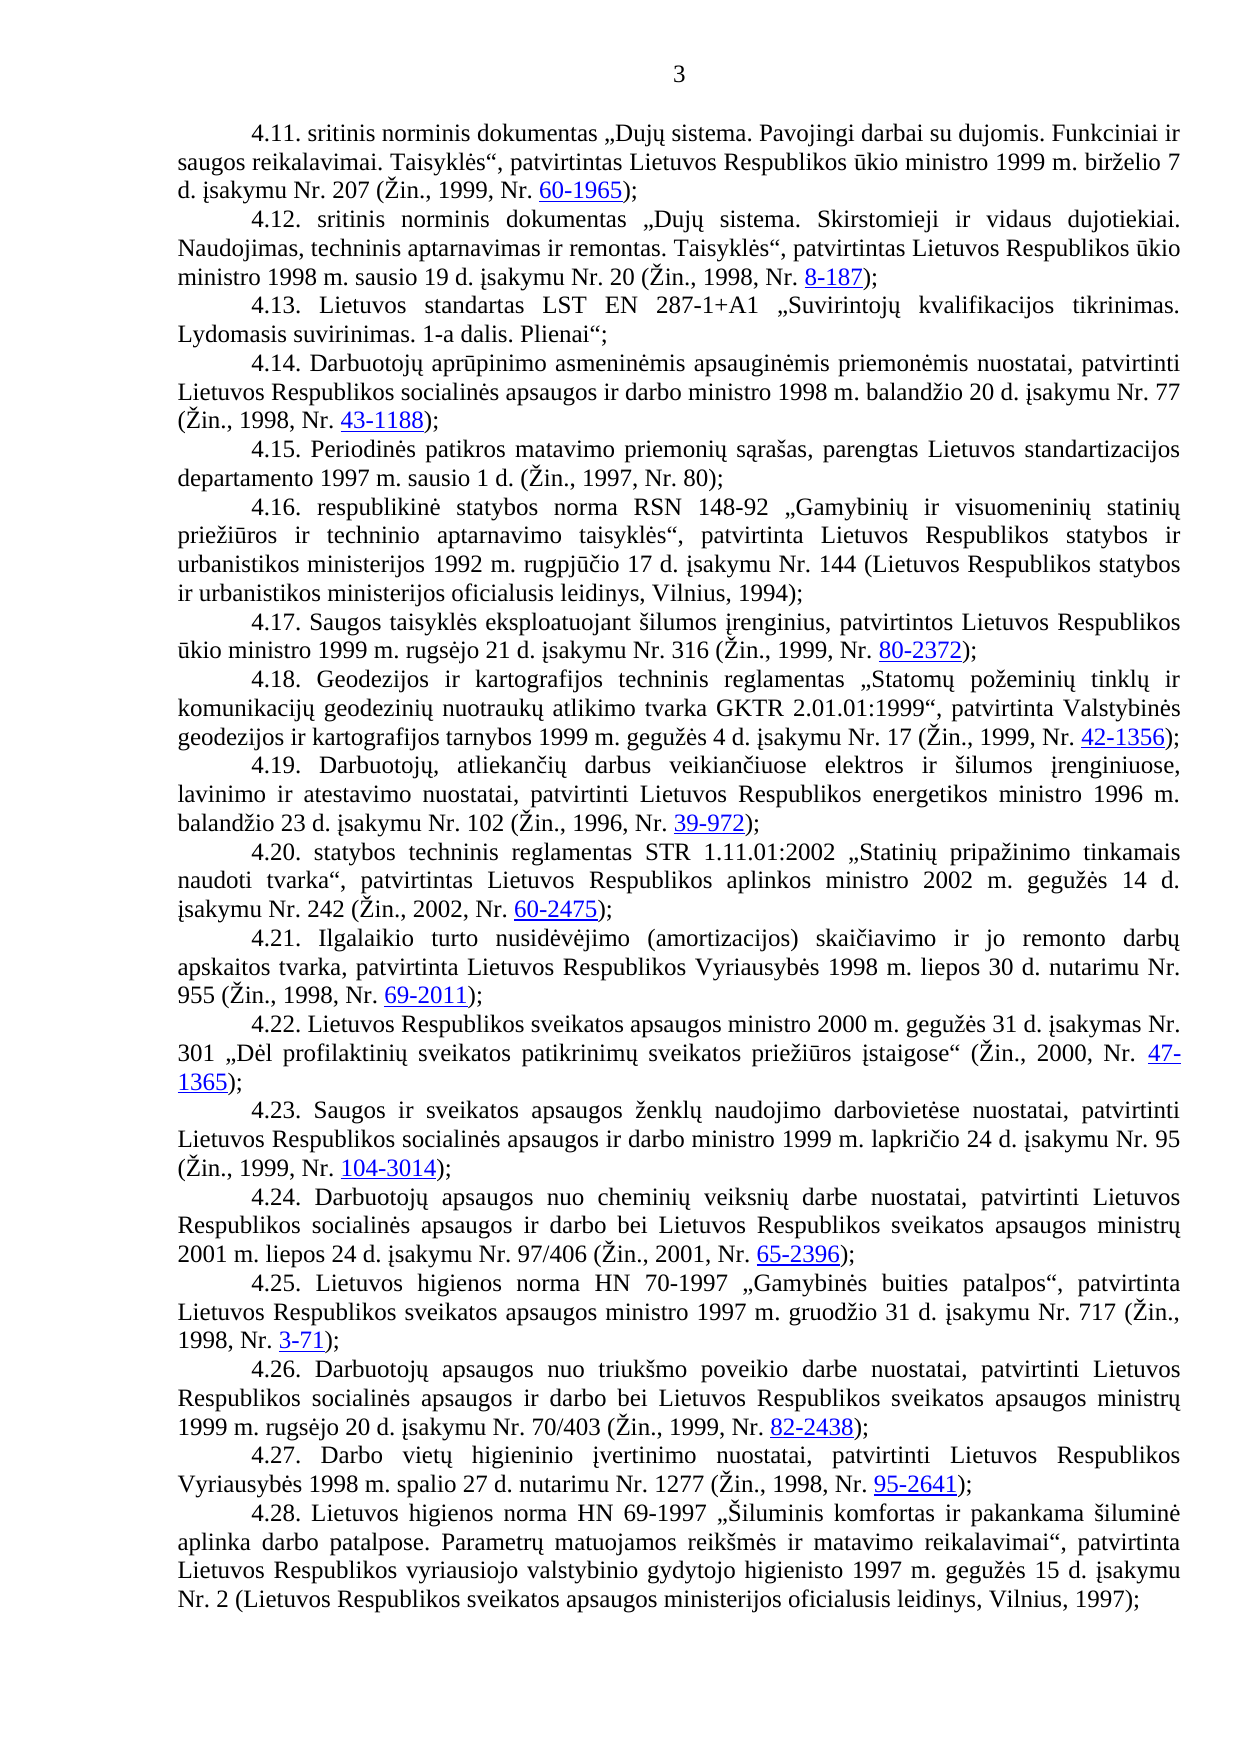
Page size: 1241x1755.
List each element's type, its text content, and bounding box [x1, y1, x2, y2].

text 4.17. Saugos taisyklės eksploatuojant šilumos įrenginius, patvirtintos Lietuvos Respublikos ūkio ministro 1999 m. rugsėjo 21 d. įsakymu Nr. 316 (Žin., 1999, Nr. 80-2372); [177, 607, 1181, 664]
text 4.20. statybos techninis reglamentas STR 1.11.01:2002 „Statinių pripažinimo tinkamais naudoti tvarka“, patvirtintas Lietuvos Respublikos aplinkos ministro 2002 m. gegužės 14 d. įsakymu Nr. 242 (Žin., 2002, Nr. 60-2475); [177, 837, 1181, 923]
text 4.21. Ilgalaikio turto nusidėvėjimo (amortizacijos) skaičiavimo ir jo remonto darbų apskaitos tvarka, patvirtinta Lietuvos Respublikos Vyriausybės 1998 m. liepos 30 d. nutarimu Nr. 955 (Žin., 1998, Nr. 69-2011); [177, 923, 1181, 1009]
text 4.26. Darbuotojų apsaugos nuo triukšmo poveikio darbe nuostatai, patvirtinti Lietuvos Respublikos socialinės apsaugos ir darbo bei Lietuvos Respublikos sveikatos apsaugos ministrų 1999 m. rugsėjo 20 d. įsakymu Nr. 70/403 (Žin., 1999, Nr. 82-2438); [177, 1354, 1181, 1441]
text 4.13. Lietuvos standartas LST EN 287-1+A1 „Suvirintojų kvalifikacijos tikrinimas. Lydomasis suvirinimas. 1-a dalis. Plienai“; [177, 291, 1181, 348]
text 4.11. sritinis norminis dokumentas „Dujų sistema. Pavojingi darbai su dujomis. Funkciniai ir saugos reikalavimai. Taisyklės“, patvirtintas Lietuvos Respublikos ūkio ministro 1999 m. birželio 7 d. įsakymu Nr. 207 (Žin., 1999, Nr. 60-1965); [177, 118, 1181, 204]
text 4.23. Saugos ir sveikatos apsaugos ženklų naudojimo darbovietėse nuostatai, patvirtinti Lietuvos Respublikos socialinės apsaugos ir darbo ministro 1999 m. lapkričio 24 d. įsakymu Nr. 95 (Žin., 1999, Nr. 104-3014); [177, 1096, 1181, 1182]
text 4.22. Lietuvos Respublikos sveikatos apsaugos ministro 2000 m. gegužės 31 d. įsakymas Nr. 301 „Dėl profilaktinių sveikatos patikrinimų sveikatos priežiūros įstaigose“ (Žin., 2000, Nr. 47-1365); [177, 1009, 1181, 1096]
text 4.12. sritinis norminis dokumentas „Dujų sistema. Skirstomieji ir vidaus dujotiekiai. Naudojimas, techninis aptarnavimas ir remontas. Taisyklės“, patvirtintas Lietuvos Respublikos ūkio ministro 1998 m. sausio 19 d. įsakymu Nr. 20 (Žin., 1998, Nr. 8-187); [177, 204, 1181, 291]
text 4.18. Geodezijos ir kartografijos techninis reglamentas „Statomų požeminių tinklų ir komunikacijų geodezinių nuotraukų atlikimo tvarka GKTR 2.01.01:1999“, patvirtinta Valstybinės geodezijos ir kartografijos tarnybos 1999 m. gegužės 4 d. įsakymu Nr. 17 (Žin., 1999, Nr. 42-1356); [177, 664, 1181, 751]
text 4.14. Darbuotojų aprūpinimo asmeninėmis apsauginėmis priemonėmis nuostatai, patvirtinti Lietuvos Respublikos socialinės apsaugos ir darbo ministro 1998 m. balandžio 20 d. įsakymu Nr. 77 (Žin., 1998, Nr. 43-1188); [177, 348, 1181, 434]
text 4.25. Lietuvos higienos norma HN 70-1997 „Gamybinės buities patalpos“, patvirtinta Lietuvos Respublikos sveikatos apsaugos ministro 1997 m. gruodžio 31 d. įsakymu Nr. 717 (Žin., 1998, Nr. 3-71); [177, 1268, 1181, 1354]
text 4.27. Darbo vietų higieninio įvertinimo nuostatai, patvirtinti Lietuvos Respublikos Vyriausybės 1998 m. spalio 27 d. nutarimu Nr. 1277 (Žin., 1998, Nr. 95-2641); [177, 1441, 1181, 1498]
text 4.16. respublikinė statybos norma RSN 148-92 „Gamybinių ir visuomeninių statinių priežiūros ir techninio aptarnavimo taisyklės“, patvirtinta Lietuvos Respublikos statybos ir urbanistikos ministerijos 1992 m. rugpjūčio 17 d. įsakymu Nr. 144 (Lietuvos Respublikos statybos ir urbanistikos ministerijos oficialusis leidinys, Vilnius, 1994); [177, 492, 1181, 607]
text 4.19. Darbuotojų, atliekančių darbus veikiančiuose elektros ir šilumos įrenginiuose, lavinimo ir atestavimo nuostatai, patvirtinti Lietuvos Respublikos energetikos ministro 1996 m. balandžio 23 d. įsakymu Nr. 102 (Žin., 1996, Nr. 39-972); [177, 751, 1181, 837]
text 4.15. Periodinės patikros matavimo priemonių sąrašas, parengtas Lietuvos standartizacijos departamento 1997 m. sausio 1 d. (Žin., 1997, Nr. 80); [177, 434, 1181, 492]
text 4.28. Lietuvos higienos norma HN 69-1997 „Šiluminis komfortas ir pakankama šiluminė aplinka darbo patalpose. Parametrų matuojamos reikšmės ir matavimo reikalavimai“, patvirtinta Lietuvos Respublikos vyriausiojo valstybinio gydytojo higienisto 1997 m. gegužės 15 d. įsakymu Nr. 2 (Lietuvos Respublikos sveikatos apsaugos ministerijos oficialusis leidinys, Vilnius, 1997); [177, 1498, 1181, 1613]
text 4.24. Darbuotojų apsaugos nuo cheminių veiksnių darbe nuostatai, patvirtinti Lietuvos Respublikos socialinės apsaugos ir darbo bei Lietuvos Respublikos sveikatos apsaugos ministrų 2001 m. liepos 24 d. įsakymu Nr. 97/406 (Žin., 2001, Nr. 65-2396); [177, 1182, 1181, 1268]
